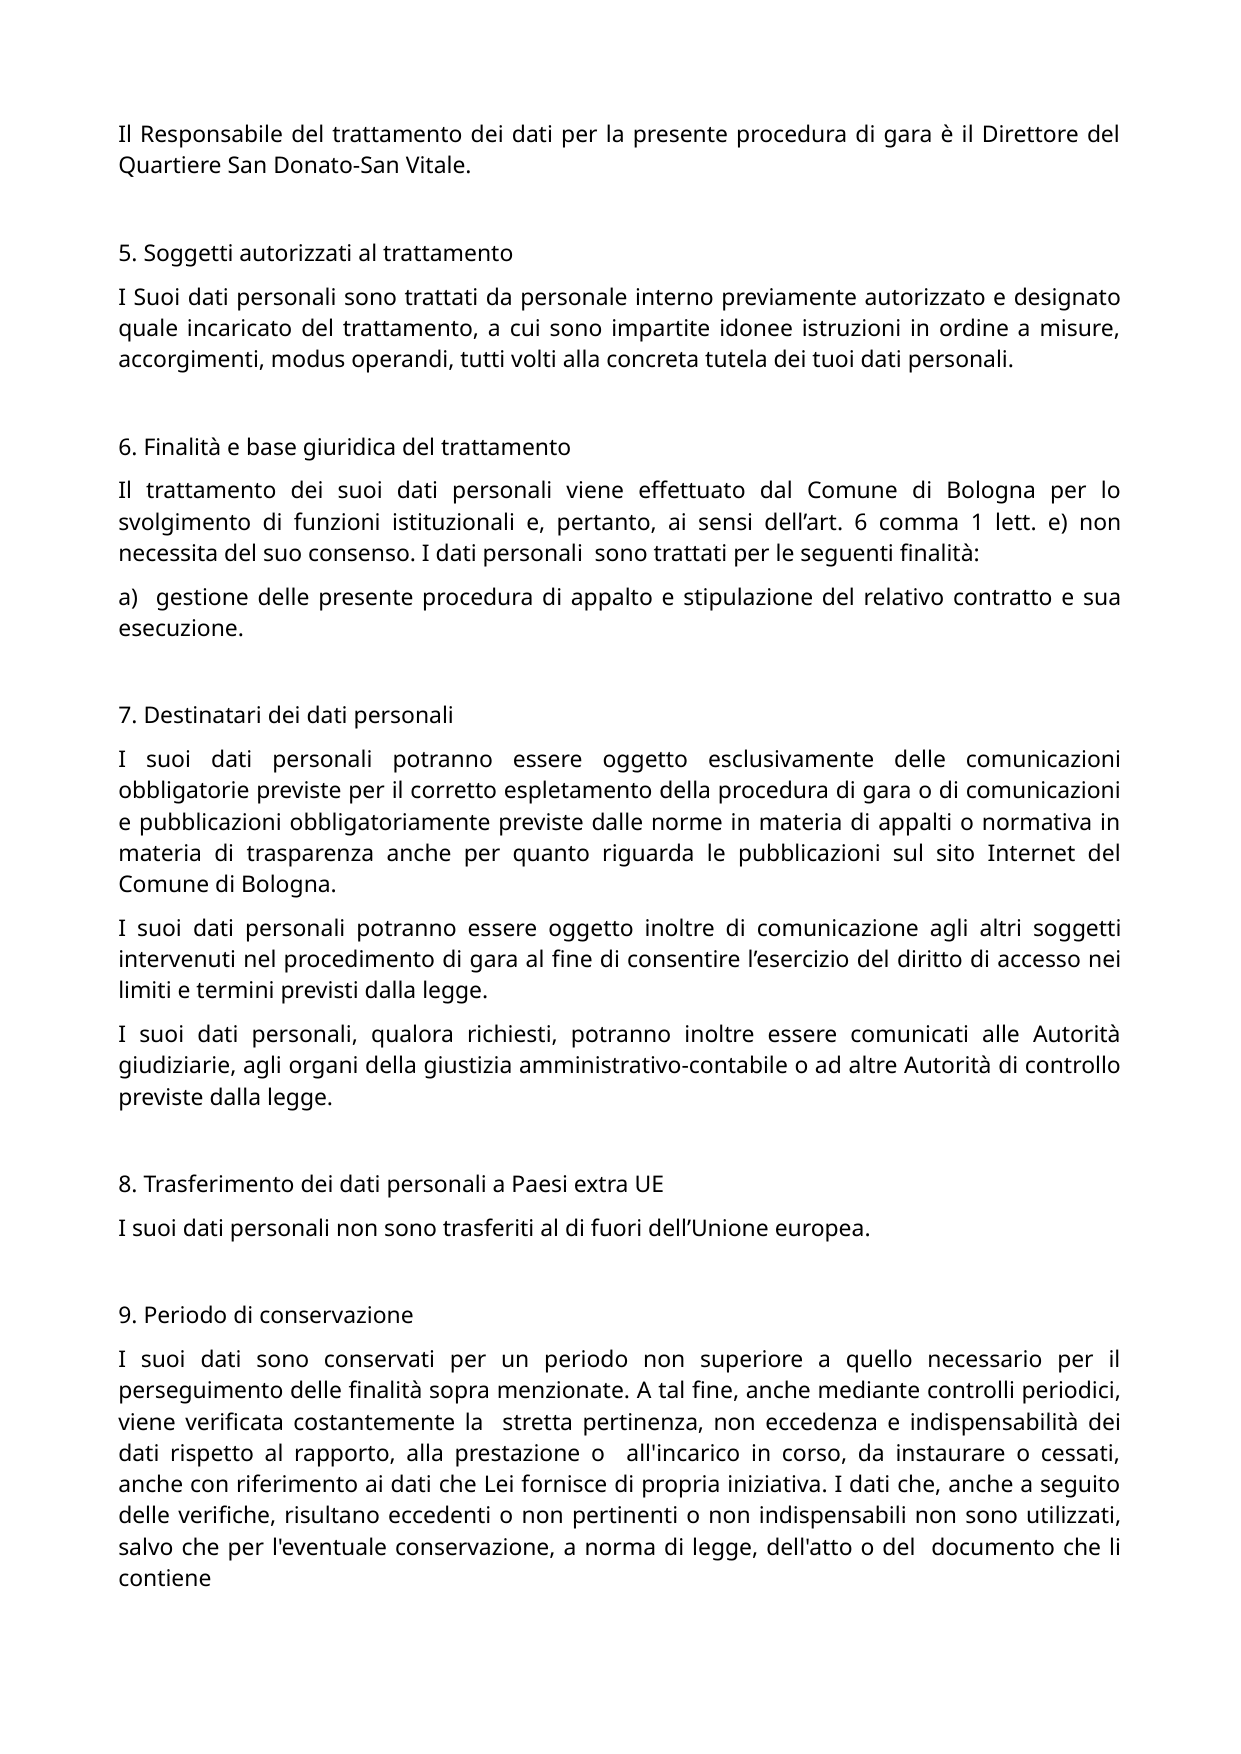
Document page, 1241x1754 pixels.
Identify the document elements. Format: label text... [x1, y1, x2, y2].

text 9. Periodo di conservazione [118, 1299, 1122, 1331]
text I suoi dati personali non sono trasferiti al di fuori dell’Unione europea. [118, 1212, 1122, 1243]
text 8. Trasferimento dei dati personali a Paesi extra UE [118, 1168, 1122, 1199]
text 7. Destinatari dei dati personali [118, 699, 1122, 731]
text Il trattamento dei suoi dati personali viene effettuato dal Comune di Bologna per lo svolgimento di funzioni istituzionali e, pertanto, ai sensi dell’art. 6 comma 1 lett. e) non necessita del suo consenso. I dati personali sono trattati per le seguenti finalità: [118, 474, 1122, 568]
text I suoi dati personali potranno essere oggetto inoltre di comunicazione agli altri soggetti intervenuti nel procedimento di gara al fine di consentire l’esercizio del diritto di accesso nei limiti e termini previsti dalla legge. [118, 912, 1122, 1006]
text 5. Soggetti autorizzati al trattamento [118, 237, 1122, 268]
text I suoi dati sono conservati per un periodo non superiore a quello necessario per il perseguimento delle finalità sopra menzionate. A tal fine, anche mediante controlli periodici, viene verificata costantemente la stretta pertinenza, non eccedenza e indispensabilità dei dati rispetto al rapporto, alla prestazione o all'incarico in corso, da instaurare o cessati, anche con riferimento ai dati che Lei fornisce di propria iniziativa. I dati che, anche a seguito delle verifiche, risultano eccedenti o non pertinenti o non indispensabili non sono utilizzati, salvo che per l'eventuale conservazione, a norma di legge, dell'atto o del documento che li contiene [118, 1343, 1122, 1593]
text a) gestione delle presente procedura di appalto e stipulazione del relativo contratto e sua esecuzione. [118, 581, 1122, 643]
text I suoi dati personali potranno essere oggetto esclusivamente delle comunicazioni obbligatorie previste per il corretto espletamento della procedura di gara o di comunicazioni e pubblicazioni obbligatoriamente previste dalle norme in materia di appalti o normativa in materia di trasparenza anche per quanto riguarda le pubblicazioni sul sito Internet del Comune di Bologna. [118, 743, 1122, 899]
text Il Responsabile del trattamento dei dati per la presente procedura di gara è il Direttore del Quartiere San Donato-San Vitale. [118, 118, 1122, 181]
text 6. Finalità e base giuridica del trattamento [118, 431, 1122, 462]
text I Suoi dati personali sono trattati da personale interno previamente autorizzato e designato quale incaricato del trattamento, a cui sono impartite idonee istruzioni in ordine a misure, accorgimenti, modus operandi, tutti volti alla concreta tutela dei tuoi dati personali. [118, 281, 1122, 374]
text I suoi dati personali, qualora richiesti, potranno inoltre essere comunicati alle Autorità giudiziarie, agli organi della giustizia amministrativo-contabile o ad altre Autorità di controllo previste dalla legge. [118, 1018, 1122, 1112]
